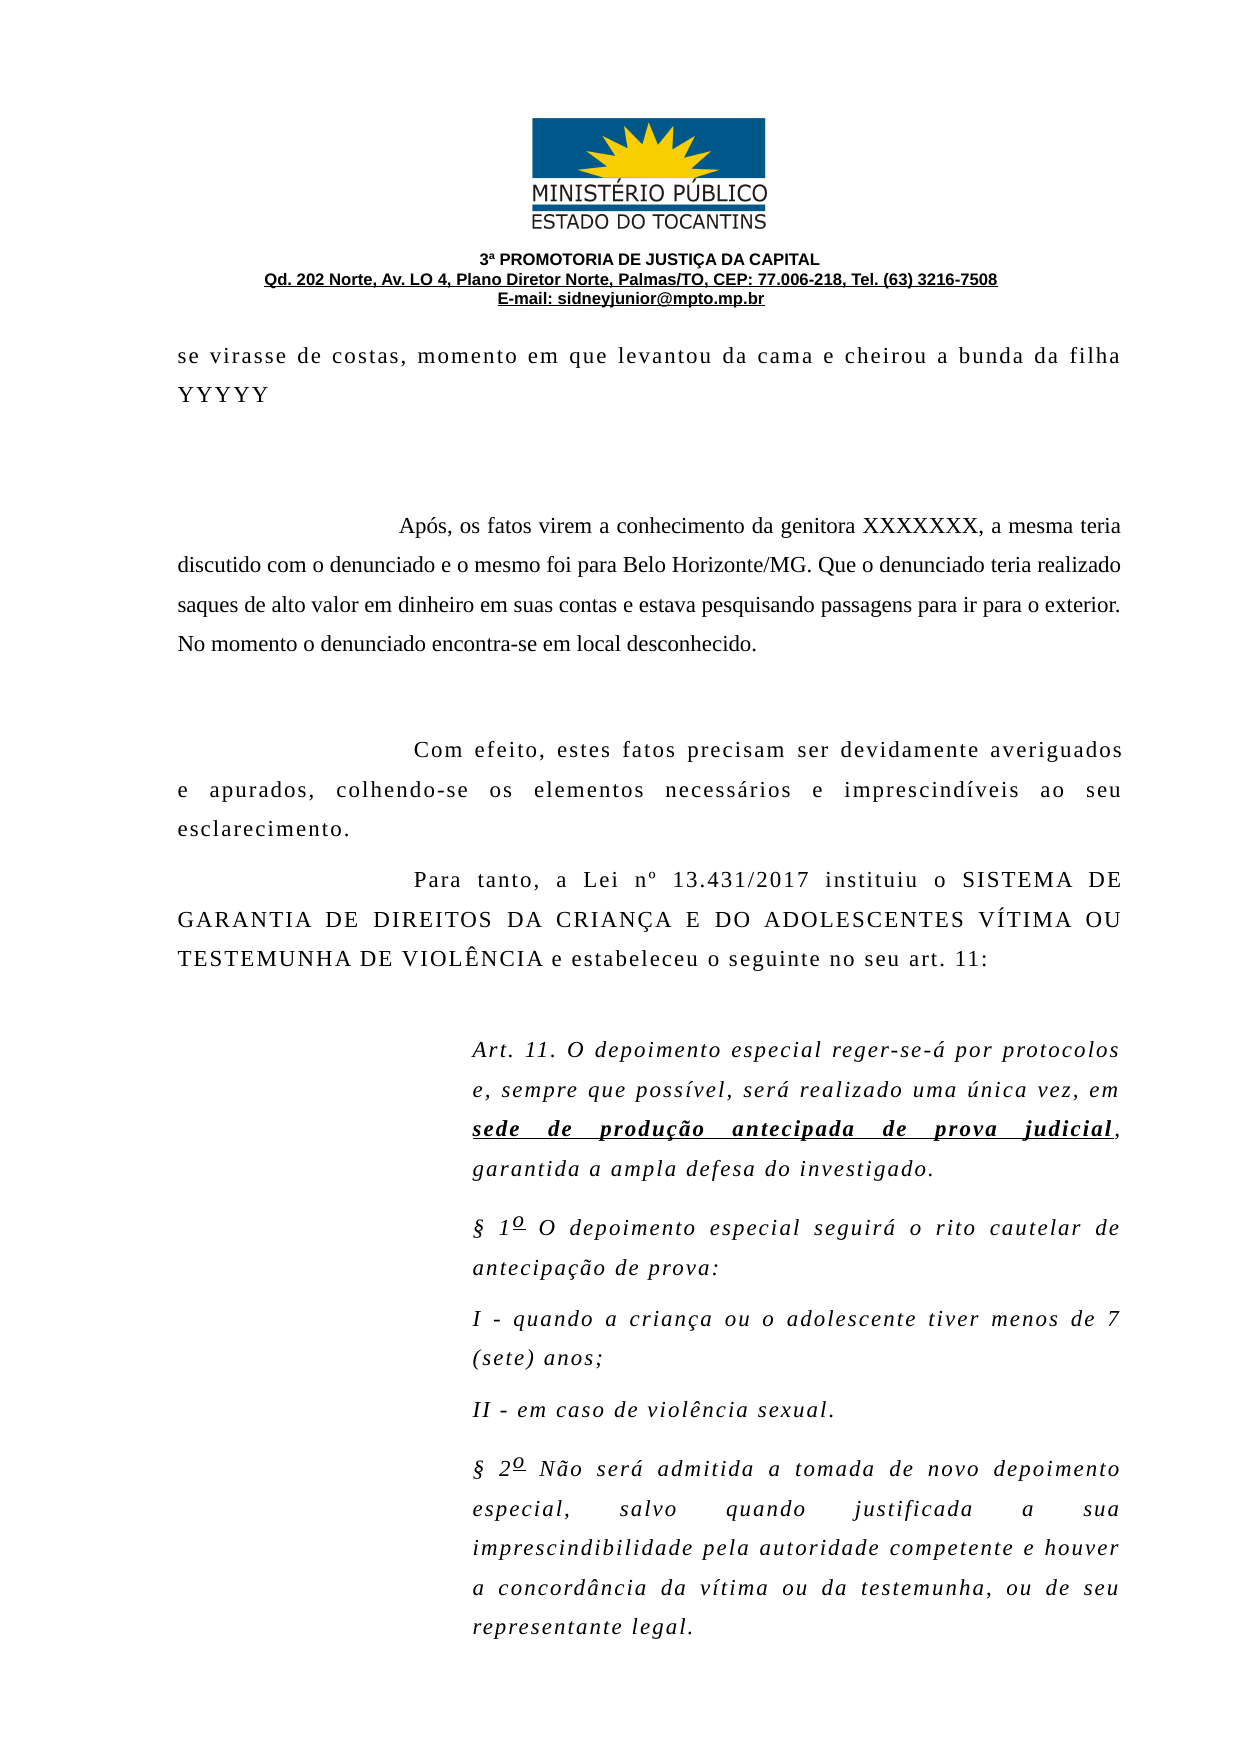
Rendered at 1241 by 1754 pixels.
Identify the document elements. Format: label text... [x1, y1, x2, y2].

text § 1o O depoimento especial seguirá o rito cautelar de antecipação de prova: [472, 1206, 1122, 1280]
text Com efeito, estes fatos precisam ser devidamente averiguados e apurados, colhendo-se os elementos necessários e imprescindíveis ao seu esclarecimento. [177, 736, 1122, 842]
text Art. 11. O depoimento especial reger-se-á por protocolos e, sempre que possível, será realizado uma única vez, em sede de produção antecipada de prova judicial, garantida a ampla defesa do investigado. [472, 1036, 1122, 1181]
text se virasse de costas, momento em que levantou da cama e cheirou a bunda da filha YYYYY [177, 342, 1122, 408]
text Para tanto, a Lei nº 13.431/2017 instituiu o SISTEMA DE GARANTIA DE DIREITOS DA CRIANÇA E DO ADOLESCENTES VÍTIMA OU TESTEMUNHA DE VIOLÊNCIA e estabeleceu o seguinte no seu art. 11: [177, 867, 1122, 972]
text II - em caso de violência sexual. [472, 1396, 1122, 1422]
text § 2o Não será admitida a tomada de novo depoimento especial, salvo quando justificada a sua imprescindibilidade pela autoridade competente e houver a concordância da vítima ou da testemunha, ou de seu representante legal. [472, 1447, 1122, 1639]
text I - quando a criança ou o adolescente tiver menos de 7 (sete) anos; [472, 1305, 1122, 1371]
text Após, os fatos virem a conhecimento da genitora XXXXXXX, a mesma teria discutido com o denunciado e o mesmo foi para Belo Horizonte/MG. Que o denunciado teria realizado saques de alto valor em dinheiro em suas contas e estava pesquisando passagens para ir para o exterior. No momento o denunciado encontra-se em local desconhecido. [177, 512, 1122, 657]
